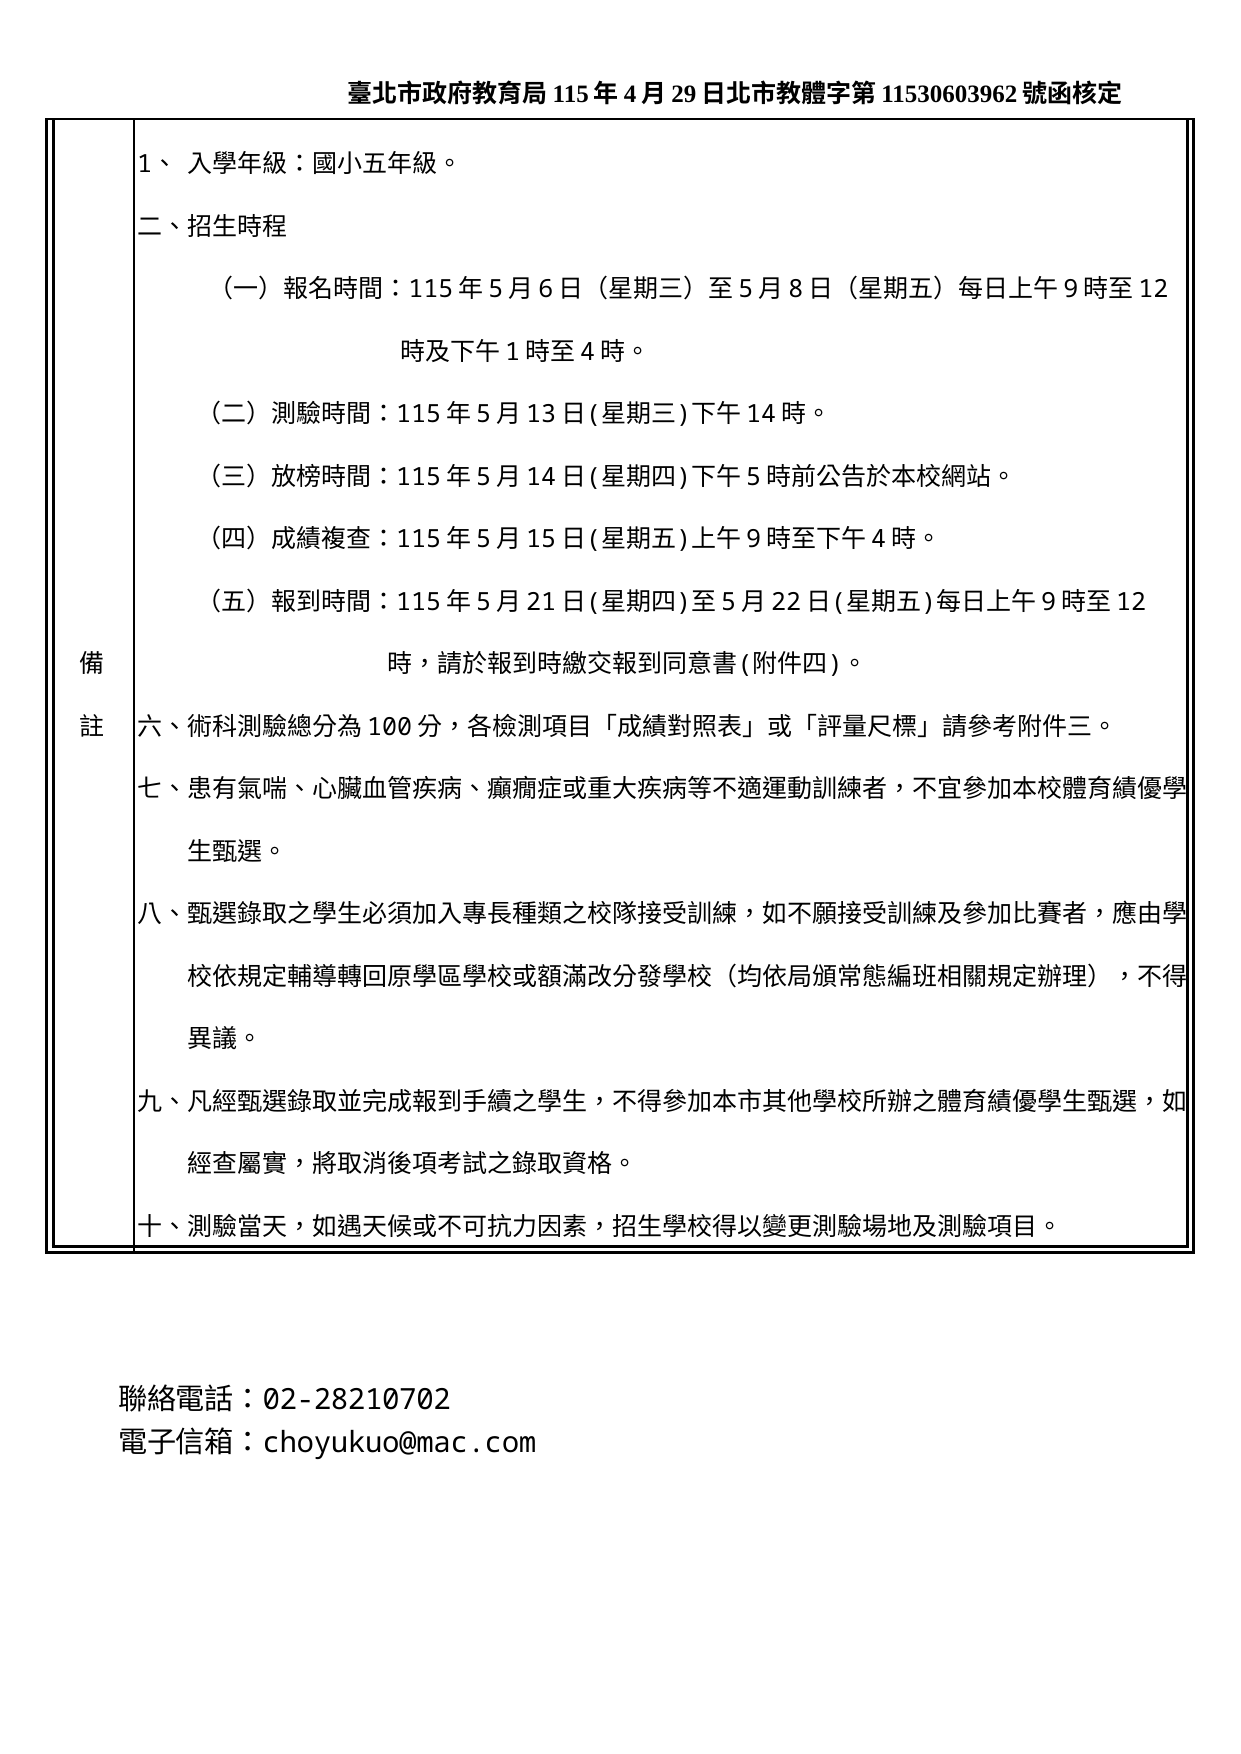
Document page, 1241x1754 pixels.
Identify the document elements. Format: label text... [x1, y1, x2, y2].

text 聯絡電話：02-28210702 [118, 1376, 1122, 1418]
table_cell 備 註 [55, 120, 133, 1245]
text 電子信箱：choyukuo@mac.com [118, 1418, 1122, 1461]
table_cell 入學年級：國小五年級。 二、招生時程 （一）報名時間：115年5月6日（星期三）至5月8日（星期五）每日上午9時至12時及下午1時至4時。 （二）測驗時間：115年5月13日(星期三)下午14時。 （三）放榜時間：115年5月14日(星期四)下午5時前公告於本校網站。 （四）成績複查：115年5月15日(星期五)上午9時至下午4時。 （五）報到時間：115年5月21日(星期四)至5月22日(星期五)每日上午9時至12時，請於報到時繳交報到同意書(附件四)。 六、術科測驗總分為100分，各檢測項目「成績對照表」或「評量尺標」請參考附件三。 七、患有氣喘、心臟血管疾病、癲癇症或重大疾病等不適運動訓練者，不宜參加本校體育績優學生甄選。 八、甄選錄取之學生必須加入專長種類之校隊接受訓練，如不願接受訓練及參加比賽者，應由學校依規定輔導轉回原學區學校或額滿改分發學校（均依局頒常態編班相關規定辦理），不得異議。 九、凡經甄選錄取並完成報到手續之學生，不得參加本市其他學校所辦之體育績優學生甄選，如經查屬實，將取消後項考試之錄取資格。 十、測驗當天，如遇天候或不可抗力因素，招生學校得以變更測驗場地及測驗項目。 [135, 120, 1186, 1245]
text 承辦人：（核章） 單位主管：（核章） 校長： [118, 1254, 1122, 1297]
